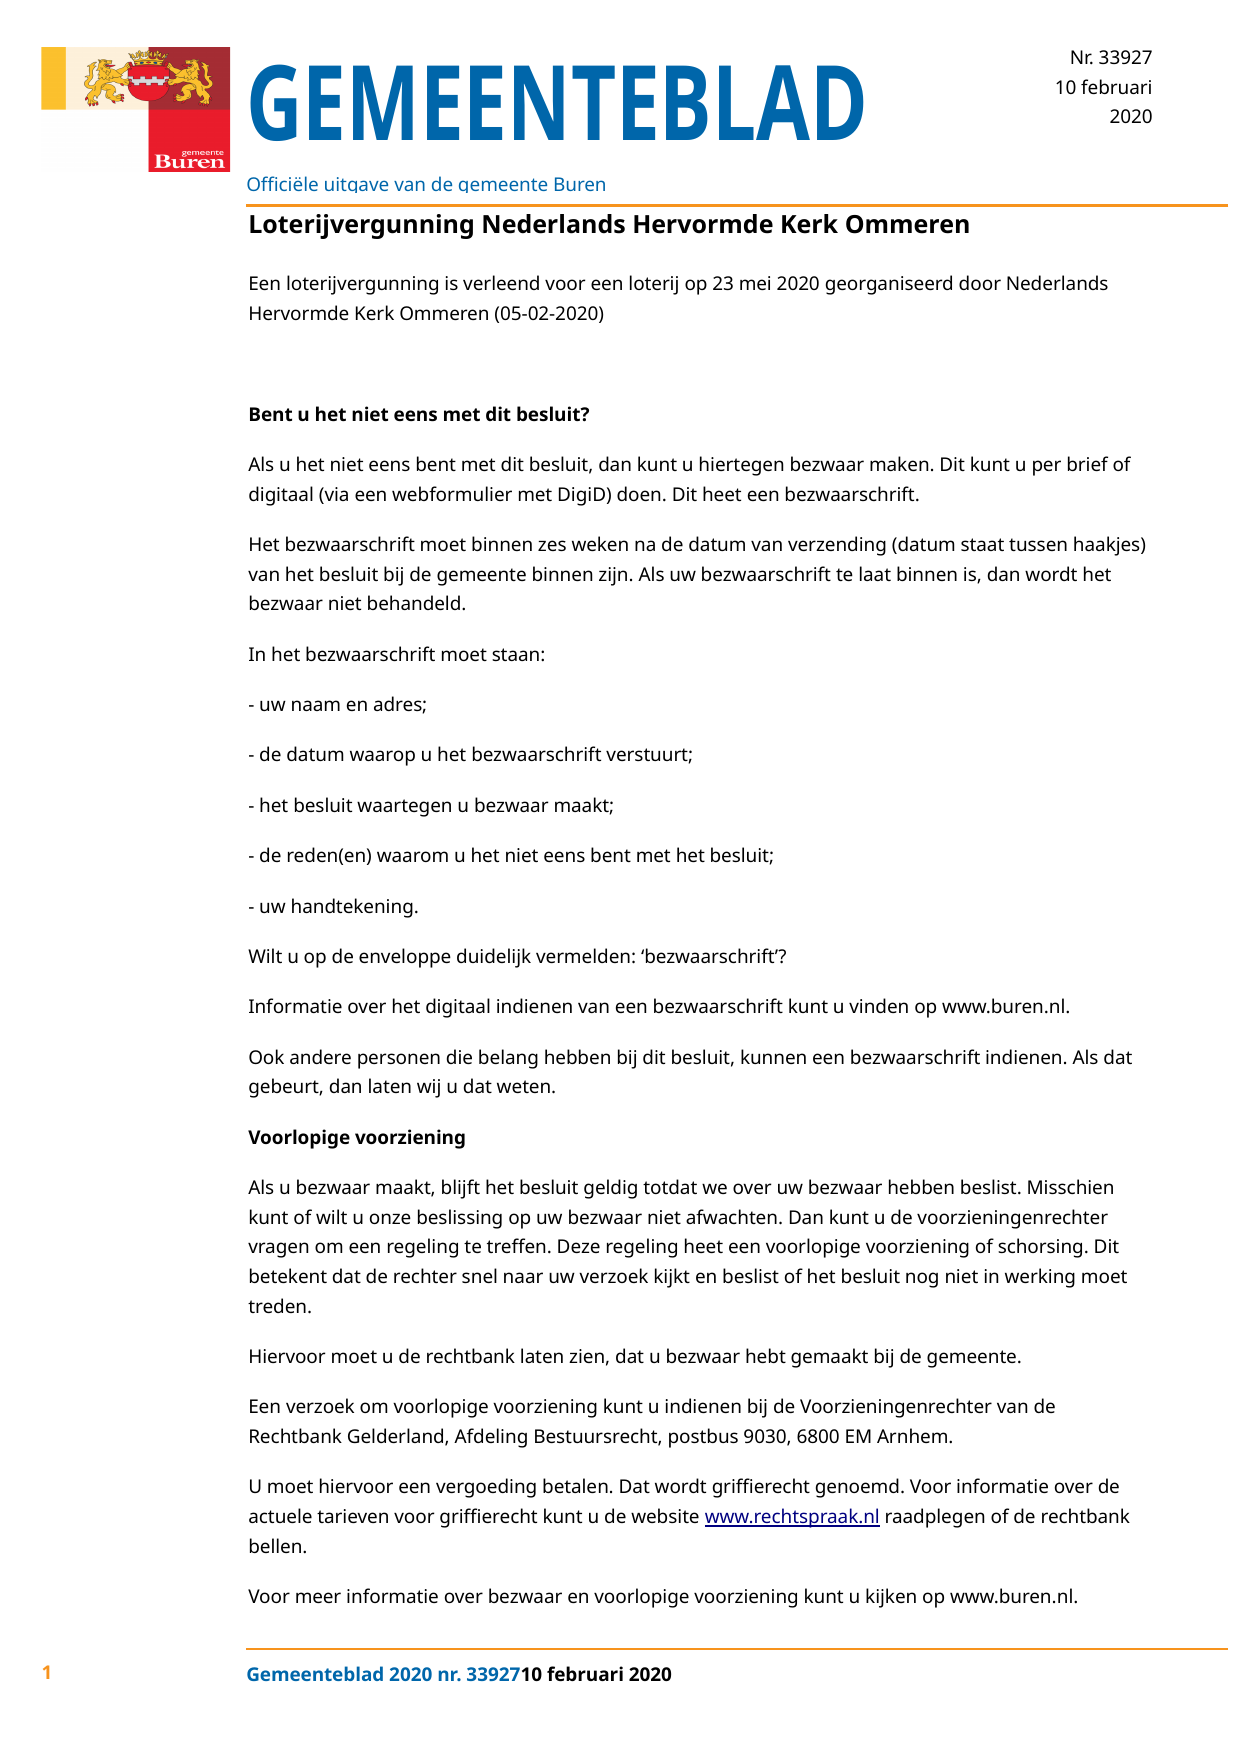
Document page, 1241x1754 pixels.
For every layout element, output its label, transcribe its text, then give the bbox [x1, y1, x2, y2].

text Een loterijvergunning is verleend voor een loterij op 23 mei 2020 georganiseerd door Nederlands Hervormde Kerk Ommeren (05-02-2020) [248, 270, 1152, 326]
text Het bezwaarschrift moet binnen zes weken na de datum van verzending (datum staat tussen haakjes) van het besluit bij de gemeente binnen zijn. Als uw bezwaarschrift te laat binnen is, dan wordt het bezwaar niet behandeld. [248, 531, 1152, 616]
text Ook andere personen die belang hebben bij dit besluit, kunnen een bezwaarschrift indienen. Als dat gebeurt, dan laten wij u dat weten. [248, 1044, 1152, 1099]
picture [41, 47, 231, 172]
text In het bezwaarschrift moet staan: [248, 641, 1152, 666]
text - uw naam en adres; [248, 691, 1152, 717]
text Wilt u op de enveloppe duidelijk vermelden: ‘bezwaarschrift’? [248, 943, 1152, 969]
text - de reden(en) waarom u het niet eens bent met het besluit; [248, 842, 1152, 868]
text Voorlopige voorziening [248, 1124, 1152, 1150]
text Als u bezwaar maakt, blijft het besluit geldig totdat we over uw bezwaar hebben beslist. Misschien kunt of wilt u onze beslissing op uw bezwaar niet afwachten. Dan kunt u de voorzieningenrechter vragen om een regeling te treffen. Deze regeling heet een voorlopige voorziening of schorsing. Dit betekent dat de rechter snel naar uw verzoek kijkt en beslist of het besluit nog niet in werking moet treden. [248, 1174, 1152, 1318]
text - uw handtekening. [248, 893, 1152, 918]
text Als u het niet eens bent met dit besluit, dan kunt u hiertegen bezwaar maken. Dit kunt u per brief of digitaal (via een webformulier met DigiD) doen. Dit heet een bezwaarschrift. [248, 451, 1152, 506]
text Bent u het niet eens met dit besluit? [248, 401, 1152, 426]
text - de datum waarop u het bezwaarschrift verstuurt; [248, 742, 1152, 767]
text Voor meer informatie over bezwaar en voorlopige voorziening kunt u kijken op www.buren.nl. [248, 1583, 1152, 1609]
text Hiervoor moet u de rechtbank laten zien, dat u bezwaar hebt gemaakt bij de gemeente. [248, 1343, 1152, 1369]
text U moet hiervoor een vergoeding betalen. Dat wordt griffierecht genoemd. Voor informatie over de actuele tarieven voor griffierecht kunt u de website www.rechtspraak.nl raadplegen of de rechtbank bellen. [248, 1474, 1152, 1558]
text Een verzoek om voorlopige voorziening kunt u indienen bij de Voorzieningenrechter van de Rechtbank Gelderland, Afdeling Bestuursrecht, postbus 9030, 6800 EM Arnhem. [248, 1394, 1152, 1449]
text Loterijvergunning Nederlands Hervormde Kerk Ommeren [248, 207, 1152, 241]
text - het besluit waartegen u bezwaar maakt; [248, 792, 1152, 818]
text Informatie over het digitaal indienen van een bezwaarschrift kunt u vinden op www.buren.nl. [248, 994, 1152, 1019]
